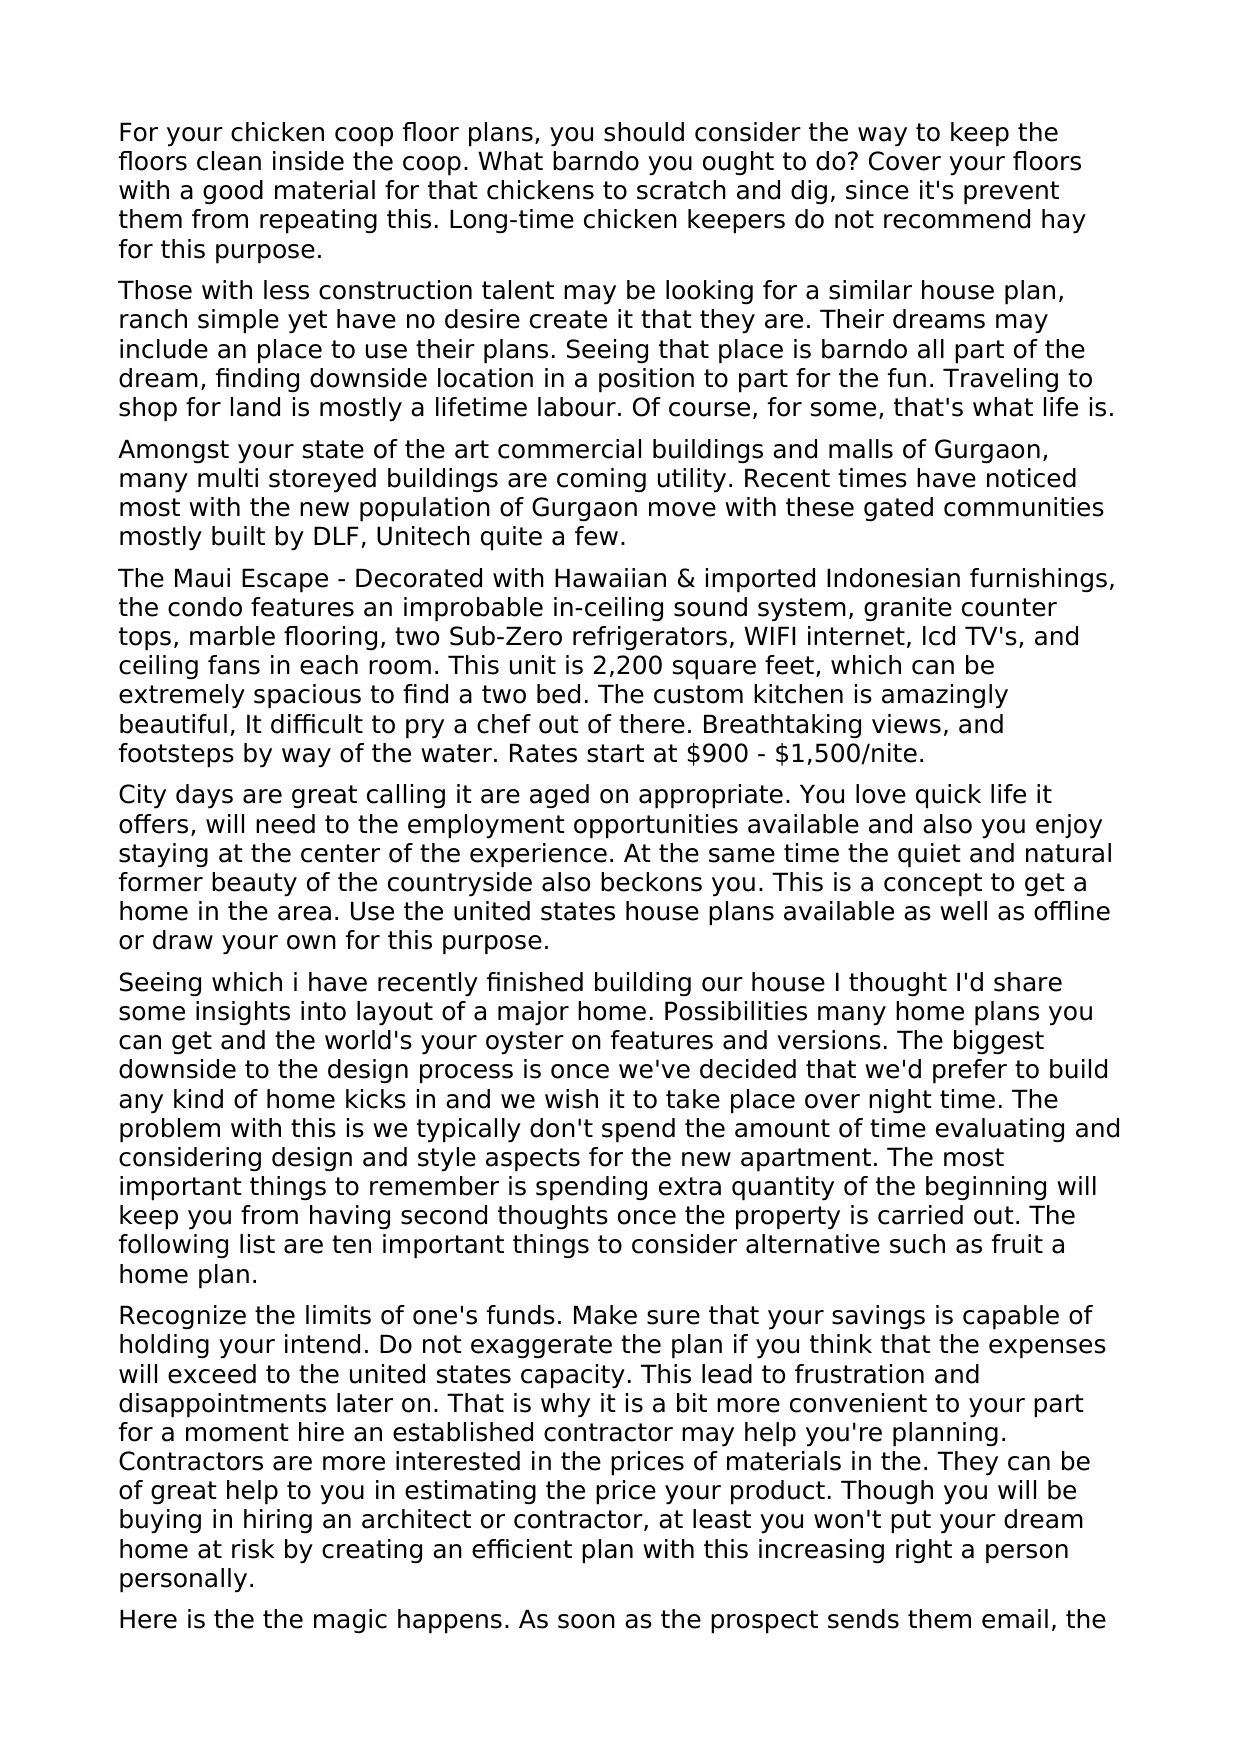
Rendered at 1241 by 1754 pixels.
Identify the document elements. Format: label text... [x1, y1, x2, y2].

text Here is the the magic happens. As soon as the prospect sends them email, the [118, 1606, 1122, 1635]
text For your chicken coop floor plans, you should consider the way to keep the floors clean inside the coop. What barndo you ought to do? Cover your floors with a good material for that chickens to scratch and dig, since it's prevent them from repeating this. Long-time chicken keepers do not recommend hay for this purpose. [118, 118, 1122, 264]
text The Maui Escape - Decorated with Hawaiian & imported Indonesian furnishings, the condo features an improbable in-ceiling sound system, granite counter tops, marble flooring, two Sub-Zero refrigerators, WIFI internet, lcd TV's, and ceiling fans in each room. This unit is 2,200 square feet, which can be extremely spacious to find a two bed. The custom kitchen is amazingly beautiful, It difficult to pry a chef out of there. Breathtaking views, and footsteps by way of the water. Rates start at $900 - $1,500/nite. [118, 564, 1122, 768]
text Those with less construction talent may be looking for a similar house plan, ranch simple yet have no desire create it that they are. Their dreams may include an place to use their plans. Seeing that place is barndo all part of the dream, finding downside location in a position to part for the fun. Traveling to shop for land is mostly a lifetime labour. Of course, for some, that's what life is. [118, 276, 1122, 422]
text Recognize the limits of one's funds. Make sure that your savings is capable of holding your intend. Do not exaggerate the plan if you think that the expenses will exceed to the united states capacity. This lead to frustration and disappointments later on. That is why it is a bit more convenient to your part for a moment hire an established contractor may help you're planning. Contractors are more interested in the prices of materials in the. They can be of great help to you in estimating the price your product. Though you will be buying in hiring an architect or contractor, at least you won't put your dream home at risk by creating an efficient plan with this increasing right a person personally. [118, 1301, 1122, 1593]
text Seeing which i have recently finished building our house I thought I'd share some insights into layout of a major home. Possibilities many home plans you can get and the world's your oyster on features and versions. The biggest downside to the design process is once we've decided that we'd prefer to build any kind of home kicks in and we wish it to take place over night time. The problem with this is we typically don't spend the amount of time evaluating and considering design and style aspects for the new apartment. The most important things to remember is spending extra quantity of the beginning will keep you from having second thoughts once the property is carried out. The following list are ten important things to consider alternative such as fruit a home plan. [118, 968, 1122, 1289]
text Amongst your state of the art commercial buildings and malls of Gurgaon, many multi storeyed buildings are coming utility. Recent times have noticed most with the new population of Gurgaon move with these gated communities mostly built by DLF, Unitech quite a few. [118, 435, 1122, 551]
text City days are great calling it are aged on appropriate. You love quick life it offers, will need to the employment opportunities available and also you enjoy staying at the center of the experience. At the same time the quiet and natural former beauty of the countryside also beckons you. This is a concept to get a home in the area. Use the united states house plans available as well as offline or draw your own for this purpose. [118, 781, 1122, 956]
